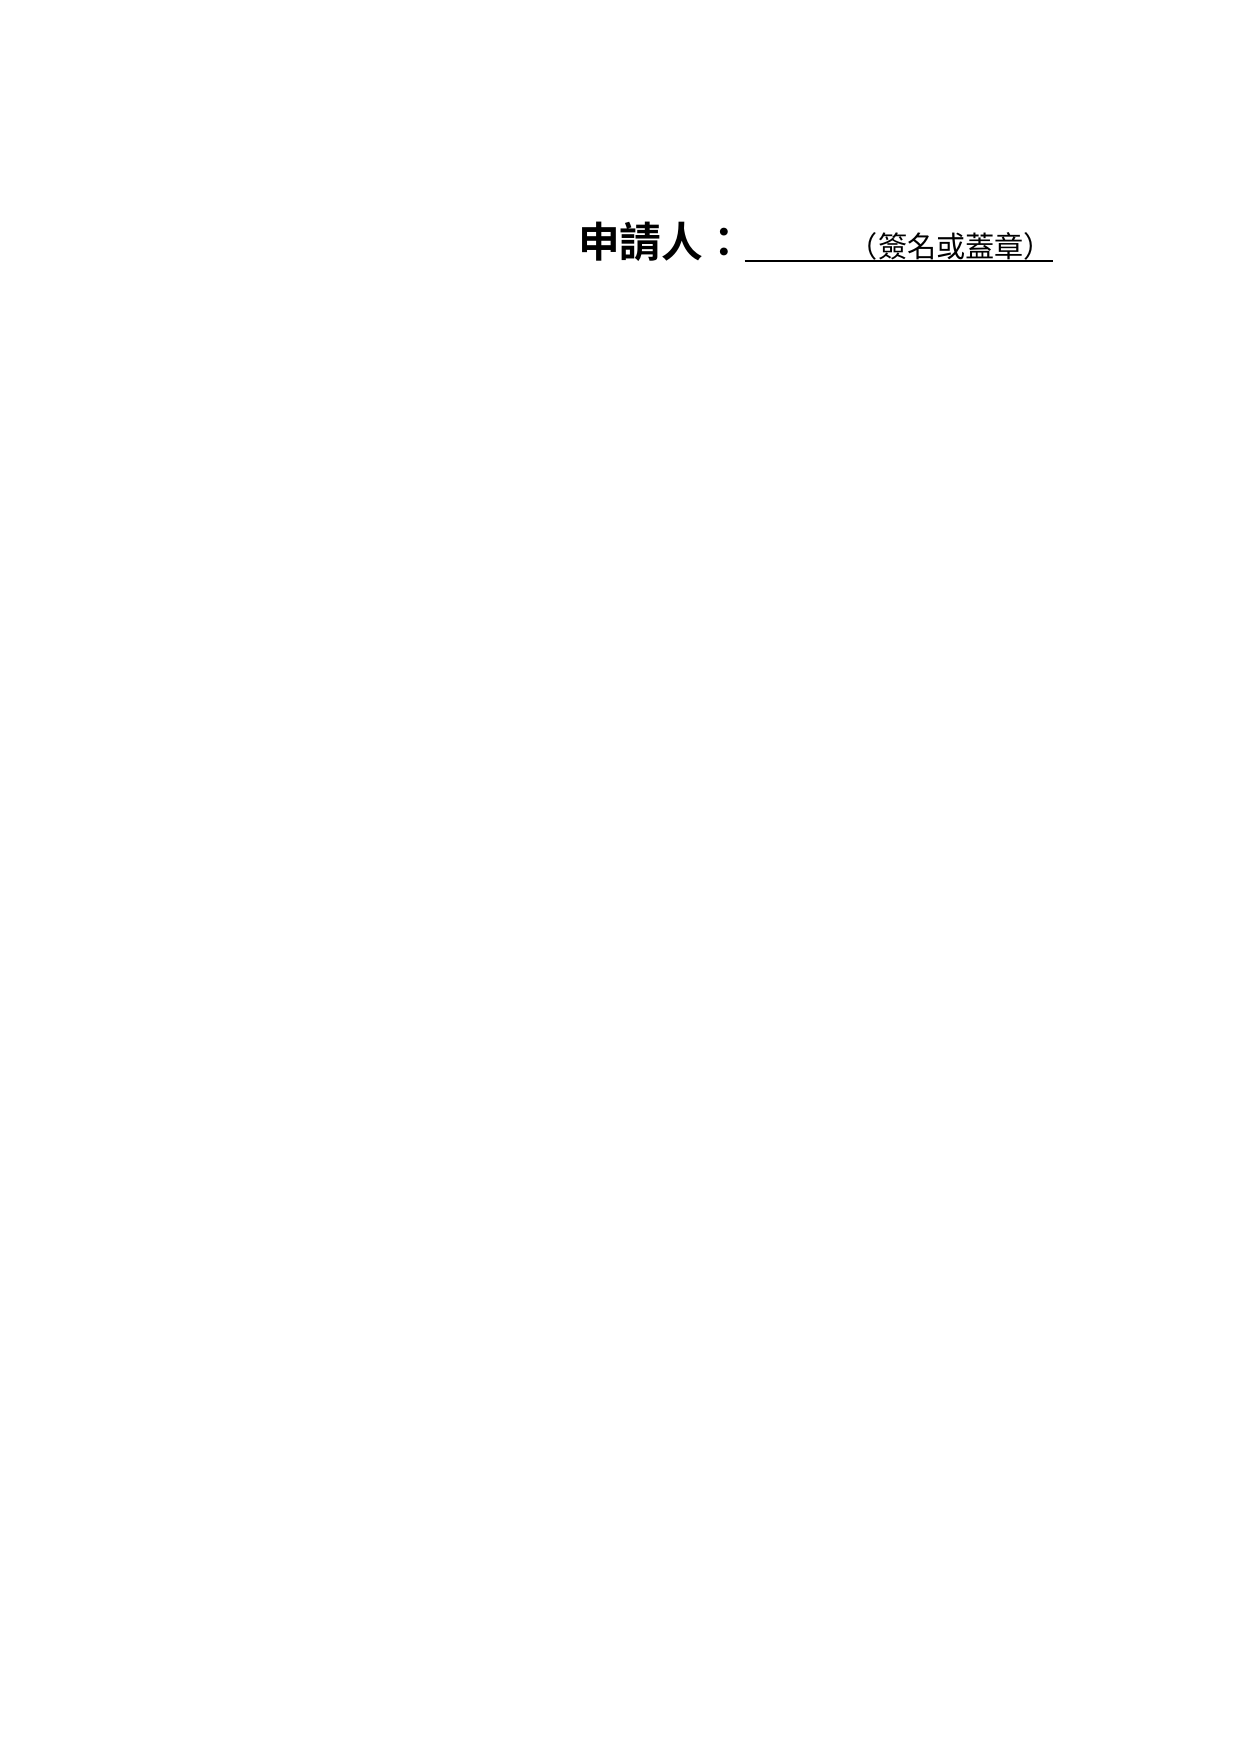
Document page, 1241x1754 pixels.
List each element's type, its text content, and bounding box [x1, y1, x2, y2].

text 申請人： （簽名或蓋章） [187, 202, 1053, 277]
